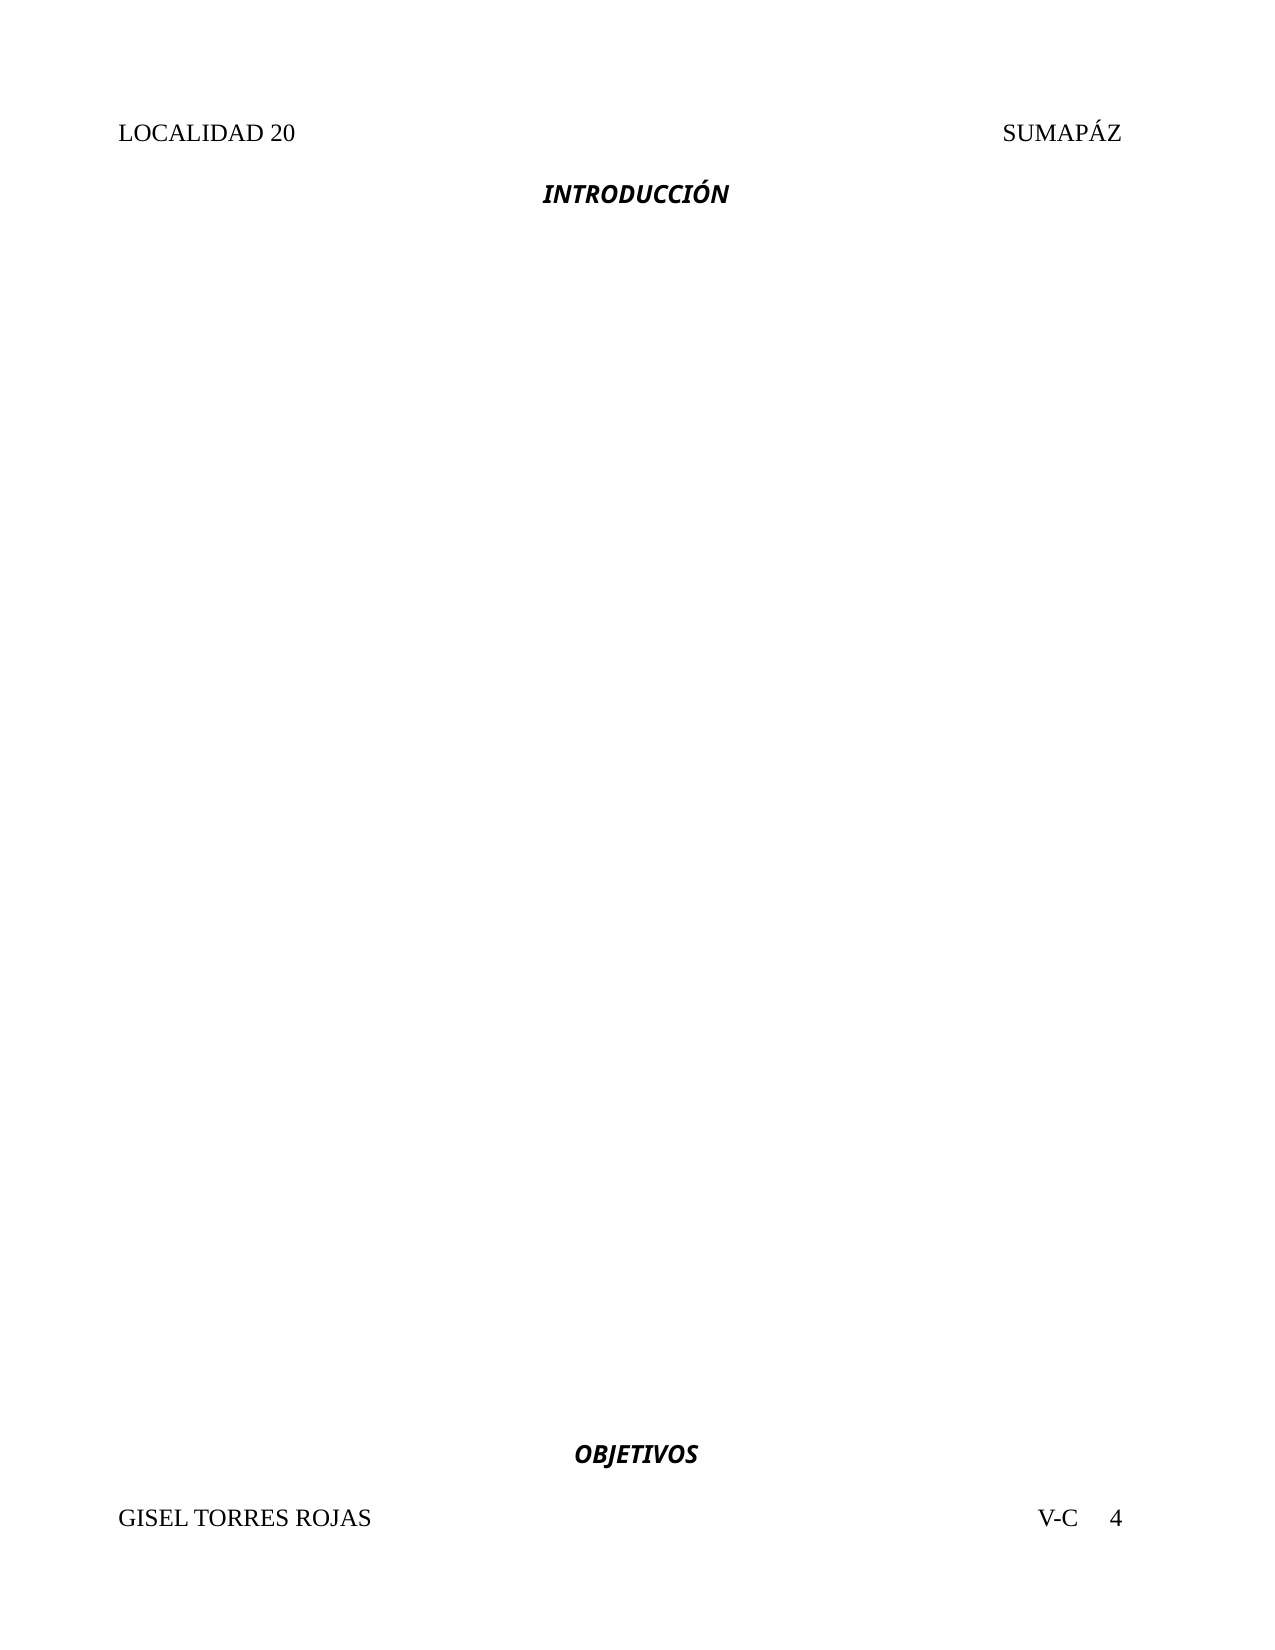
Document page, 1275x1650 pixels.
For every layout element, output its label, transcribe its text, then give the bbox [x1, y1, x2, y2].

text INTRODUCCIÓN [118, 176, 1157, 210]
text OBJETIVOS [118, 1437, 1157, 1471]
